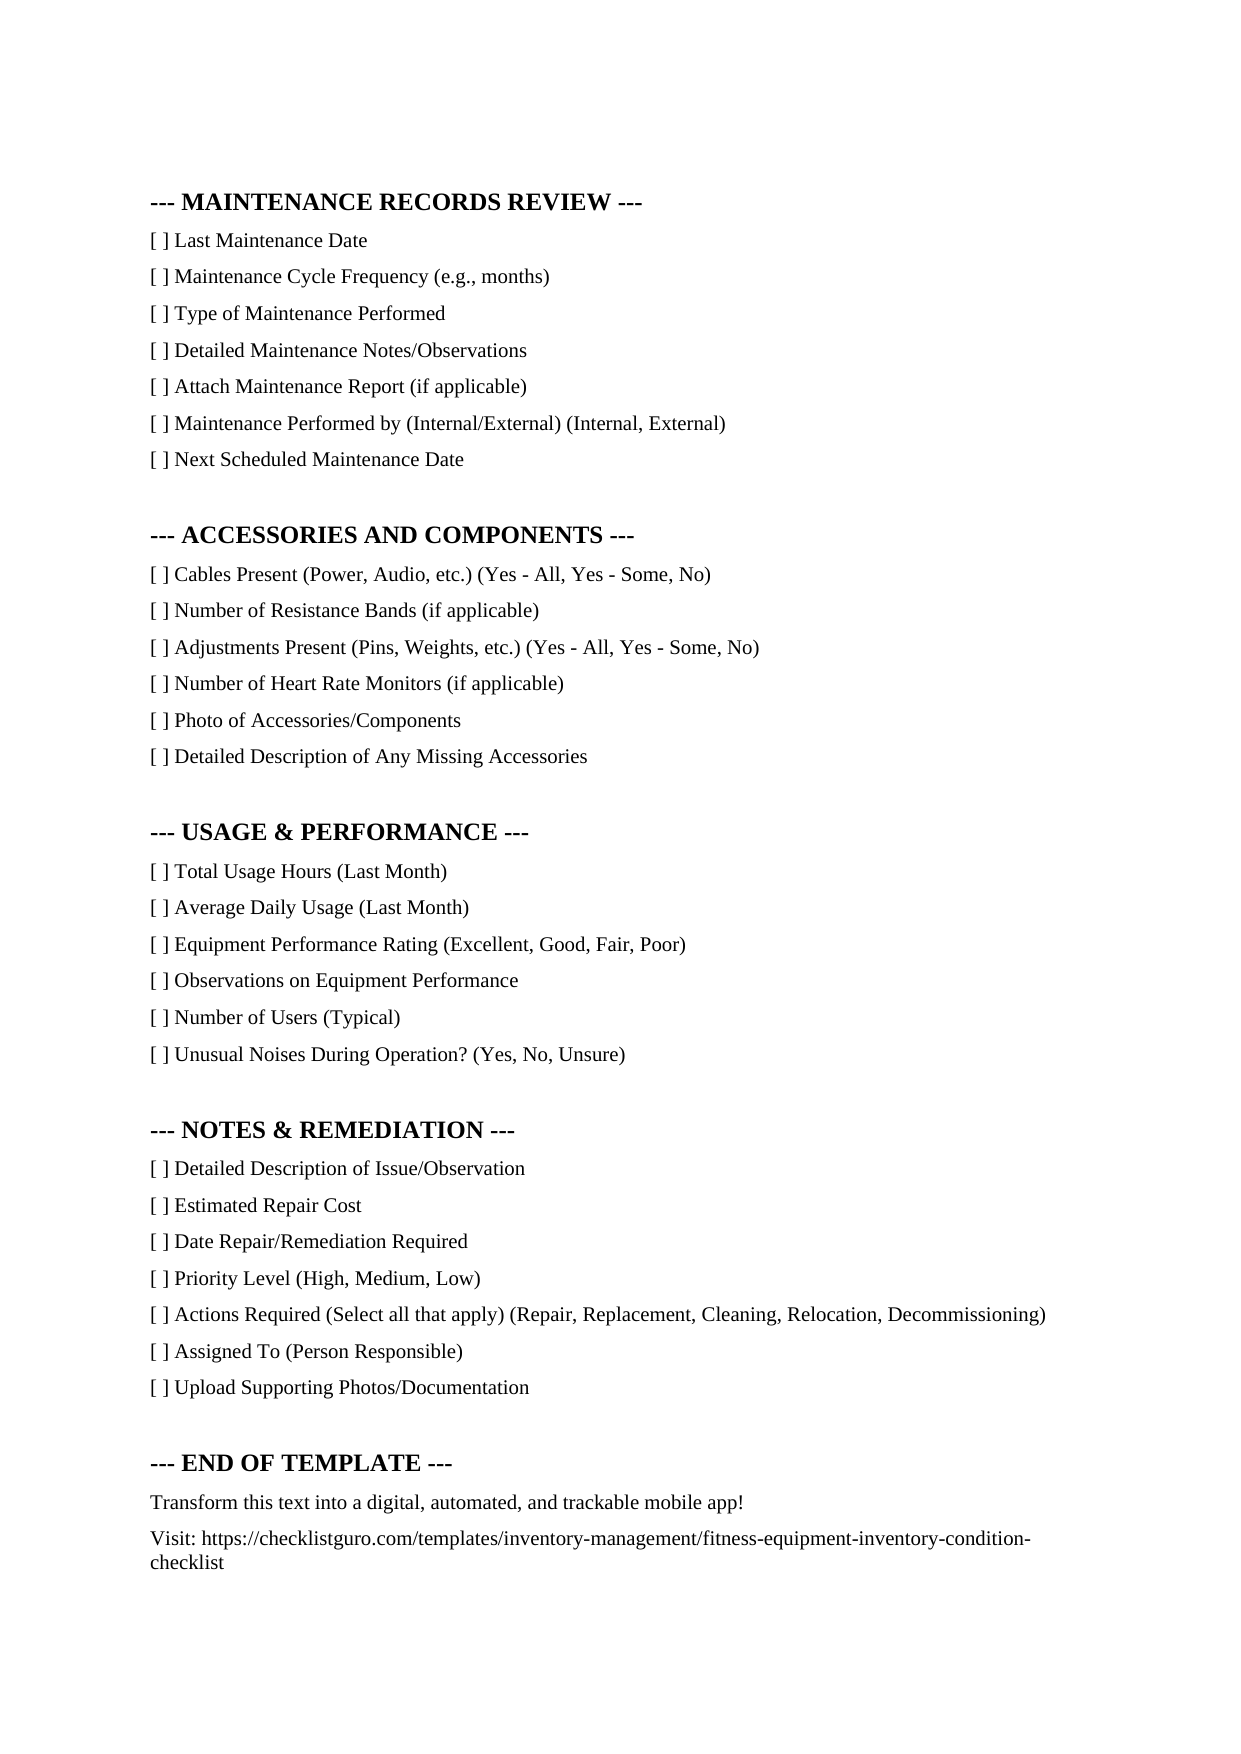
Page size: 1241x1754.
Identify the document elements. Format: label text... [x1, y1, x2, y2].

text --- END OF TEMPLATE --- [150, 1448, 1090, 1477]
text [ ] Detailed Description of Issue/Observation [150, 1156, 1090, 1180]
text [ ] Observations on Equipment Performance [150, 968, 1090, 992]
text [ ] Priority Level (High, Medium, Low) [150, 1266, 1090, 1290]
text [ ] Equipment Performance Rating (Excellent, Good, Fair, Poor) [150, 932, 1090, 956]
text Visit: https://checklistguro.com/templates/inventory-management/fitness-equipment-inventory-condition-checklist [150, 1526, 1090, 1574]
text [ ] Adjustments Present (Pins, Weights, etc.) (Yes - All, Yes - Some, No) [150, 635, 1090, 659]
text [ ] Average Daily Usage (Last Month) [150, 895, 1090, 919]
text [ ] Type of Maintenance Performed [150, 301, 1090, 325]
text [ ] Photo of Accessories/Components [150, 708, 1090, 732]
text [ ] Next Scheduled Maintenance Date [150, 447, 1090, 471]
text [ ] Estimated Repair Cost [150, 1192, 1090, 1217]
text [ ] Number of Heart Rate Monitors (if applicable) [150, 671, 1090, 695]
text --- NOTES & REMEDIATION --- [150, 1115, 1090, 1143]
text --- ACCESSORIES AND COMPONENTS --- [150, 520, 1090, 549]
text --- MAINTENANCE RECORDS REVIEW --- [150, 187, 1090, 215]
text --- USAGE & PERFORMANCE --- [150, 817, 1090, 846]
text [ ] Maintenance Cycle Frequency (e.g., months) [150, 264, 1090, 288]
text [ ] Cables Present (Power, Audio, etc.) (Yes - All, Yes - Some, No) [150, 562, 1090, 586]
text [ ] Date Repair/Remediation Required [150, 1229, 1090, 1253]
text [ ] Unusual Noises During Operation? (Yes, No, Unsure) [150, 1042, 1090, 1066]
text [ ] Number of Resistance Bands (if applicable) [150, 598, 1090, 622]
text [ ] Total Usage Hours (Last Month) [150, 859, 1090, 883]
text Transform this text into a digital, automated, and trackable mobile app! [150, 1490, 1090, 1514]
text [ ] Maintenance Performed by (Internal/External) (Internal, External) [150, 411, 1090, 435]
text [ ] Detailed Maintenance Notes/Observations [150, 337, 1090, 362]
text [ ] Actions Required (Select all that apply) (Repair, Replacement, Cleaning, Relocation, Decommissioning) [150, 1302, 1090, 1326]
text [ ] Attach Maintenance Report (if applicable) [150, 374, 1090, 398]
text [ ] Assigned To (Person Responsible) [150, 1339, 1090, 1363]
text [ ] Number of Users (Typical) [150, 1005, 1090, 1029]
text [ ] Detailed Description of Any Missing Accessories [150, 744, 1090, 768]
text [ ] Upload Supporting Photos/Documentation [150, 1375, 1090, 1399]
text [ ] Last Maintenance Date [150, 228, 1090, 252]
